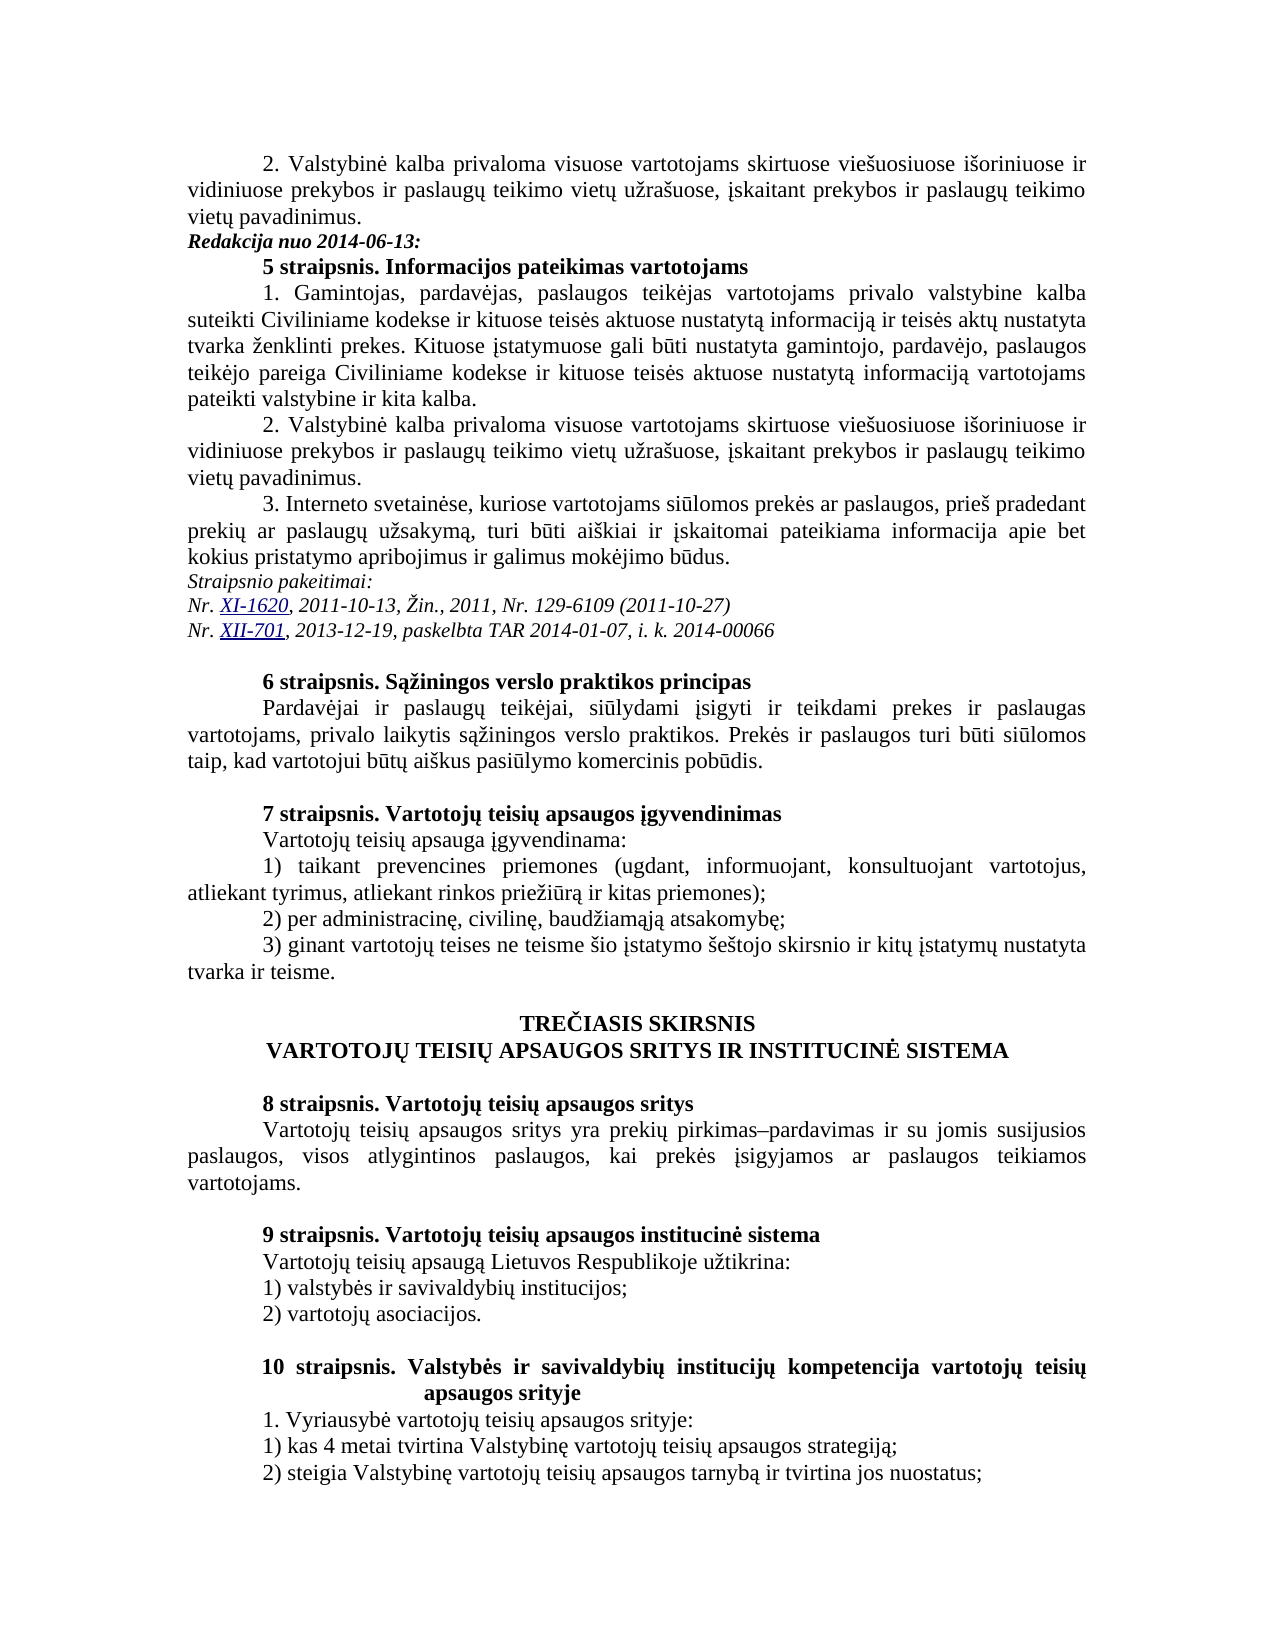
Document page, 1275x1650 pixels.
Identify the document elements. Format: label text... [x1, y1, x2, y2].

text 1) kas 4 metai tvirtina Valstybinę vartotojų teisių apsaugos strategiją; [187, 1432, 1087, 1458]
text 2. Valstybinė kalba privaloma visuose vartotojams skirtuose viešuosiuose išoriniuose ir vidiniuose prekybos ir paslaugų teikimo vietų užrašuose, įskaitant prekybos ir paslaugų teikimo vietų pavadinimus. [187, 411, 1087, 490]
text 9 straipsnis. Vartotojų teisių apsaugos institucinė sistema [187, 1221, 1087, 1248]
text 2) vartotojų asociacijos. [187, 1300, 1087, 1327]
subtitle TREČIASIS SKIRSNIS [187, 1011, 1087, 1037]
text 3) ginant vartotojų teises ne teisme šio įstatymo šeštojo skirsnio ir kitų įstatymų nustatyta tvarka ir teisme. [187, 931, 1087, 984]
text 2. Valstybinė kalba privaloma visuose vartotojams skirtuose viešuosiuose išoriniuose ir vidiniuose prekybos ir paslaugų teikimo vietų užrašuose, įskaitant prekybos ir paslaugų teikimo vietų pavadinimus. [187, 150, 1087, 229]
text 5 straipsnis. Informacijos pateikimas vartotojams [187, 253, 1087, 279]
text Vartotojų teisių apsaugos sritys yra prekių pirkimas–pardavimas ir su jomis susijusios paslaugos, visos atlygintinos paslaugos, kai prekės įsigyjamos ar paslaugos teikiamos vartotojams. [187, 1116, 1087, 1195]
text Nr. XII-701, 2013-12-19, paskelbta TAR 2014-01-07, i. k. 2014-00066 [187, 617, 1087, 642]
text 8 straipsnis. Vartotojų teisių apsaugos sritys [187, 1089, 1087, 1116]
text 3. Interneto svetainėse, kuriose vartotojams siūlomos prekės ar paslaugos, prieš pradedant prekių ar paslaugų užsakymą, turi būti aiškiai ir įskaitomai pateikiama informacija apie bet kokius pristatymo apribojimus ir galimus mokėjimo būdus. [187, 490, 1087, 569]
text VARTOTOJŲ TEISIŲ APSAUGOS SRITYS IR INSTITUCINĖ SISTEMA [187, 1037, 1087, 1063]
text 2) per administracinę, civilinę, baudžiamąją atsakomybę; [187, 905, 1087, 931]
text 10 straipsnis. Valstybės ir savivaldybių institucijų kompetencija vartotojų teisių apsaugos srityje [261, 1353, 1087, 1406]
text 1. Gamintojas, pardavėjas, paslaugos teikėjas vartotojams privalo valstybine kalba suteikti Civiliniame kodekse ir kituose teisės aktuose nustatytą informaciją ir teisės aktų nustatyta tvarka ženklinti prekes. Kituose įstatymuose gali būti nustatyta gamintojo, pardavėjo, paslaugos teikėjo pareiga Civiliniame kodekse ir kituose teisės aktuose nustatytą informaciją vartotojams pateikti valstybine ir kita kalba. [187, 279, 1087, 411]
text Straipsnio pakeitimai: [187, 569, 1087, 593]
text 6 straipsnis. Sąžiningos verslo praktikos principas [187, 668, 1087, 694]
text 7 straipsnis. Vartotojų teisių apsaugos įgyvendinimas [187, 800, 1087, 826]
text 1. Vyriausybė vartotojų teisių apsaugos srityje: [187, 1406, 1087, 1432]
text Pardavėjai ir paslaugų teikėjai, siūlydami įsigyti ir teikdami prekes ir paslaugas vartotojams, privalo laikytis sąžiningos verslo praktikos. Prekės ir paslaugos turi būti siūlomos taip, kad vartotojui būtų aiškus pasiūlymo komercinis pobūdis. [187, 694, 1087, 773]
text Vartotojų teisių apsauga įgyvendinama: [187, 826, 1087, 852]
text 1) valstybės ir savivaldybių institucijos; [187, 1274, 1087, 1300]
text Vartotojų teisių apsaugą Lietuvos Respublikoje užtikrina: [187, 1248, 1087, 1274]
text Nr. XI-1620, 2011-10-13, Žin., 2011, Nr. 129-6109 (2011-10-27) [187, 593, 1087, 617]
text Redakcija nuo 2014-06-13: [187, 229, 1087, 253]
text 1) taikant prevencines priemones (ugdant, informuojant, konsultuojant vartotojus, atliekant tyrimus, atliekant rinkos priežiūrą ir kitas priemones); [187, 852, 1087, 905]
text 2) steigia Valstybinę vartotojų teisių apsaugos tarnybą ir tvirtina jos nuostatus; [187, 1458, 1087, 1485]
